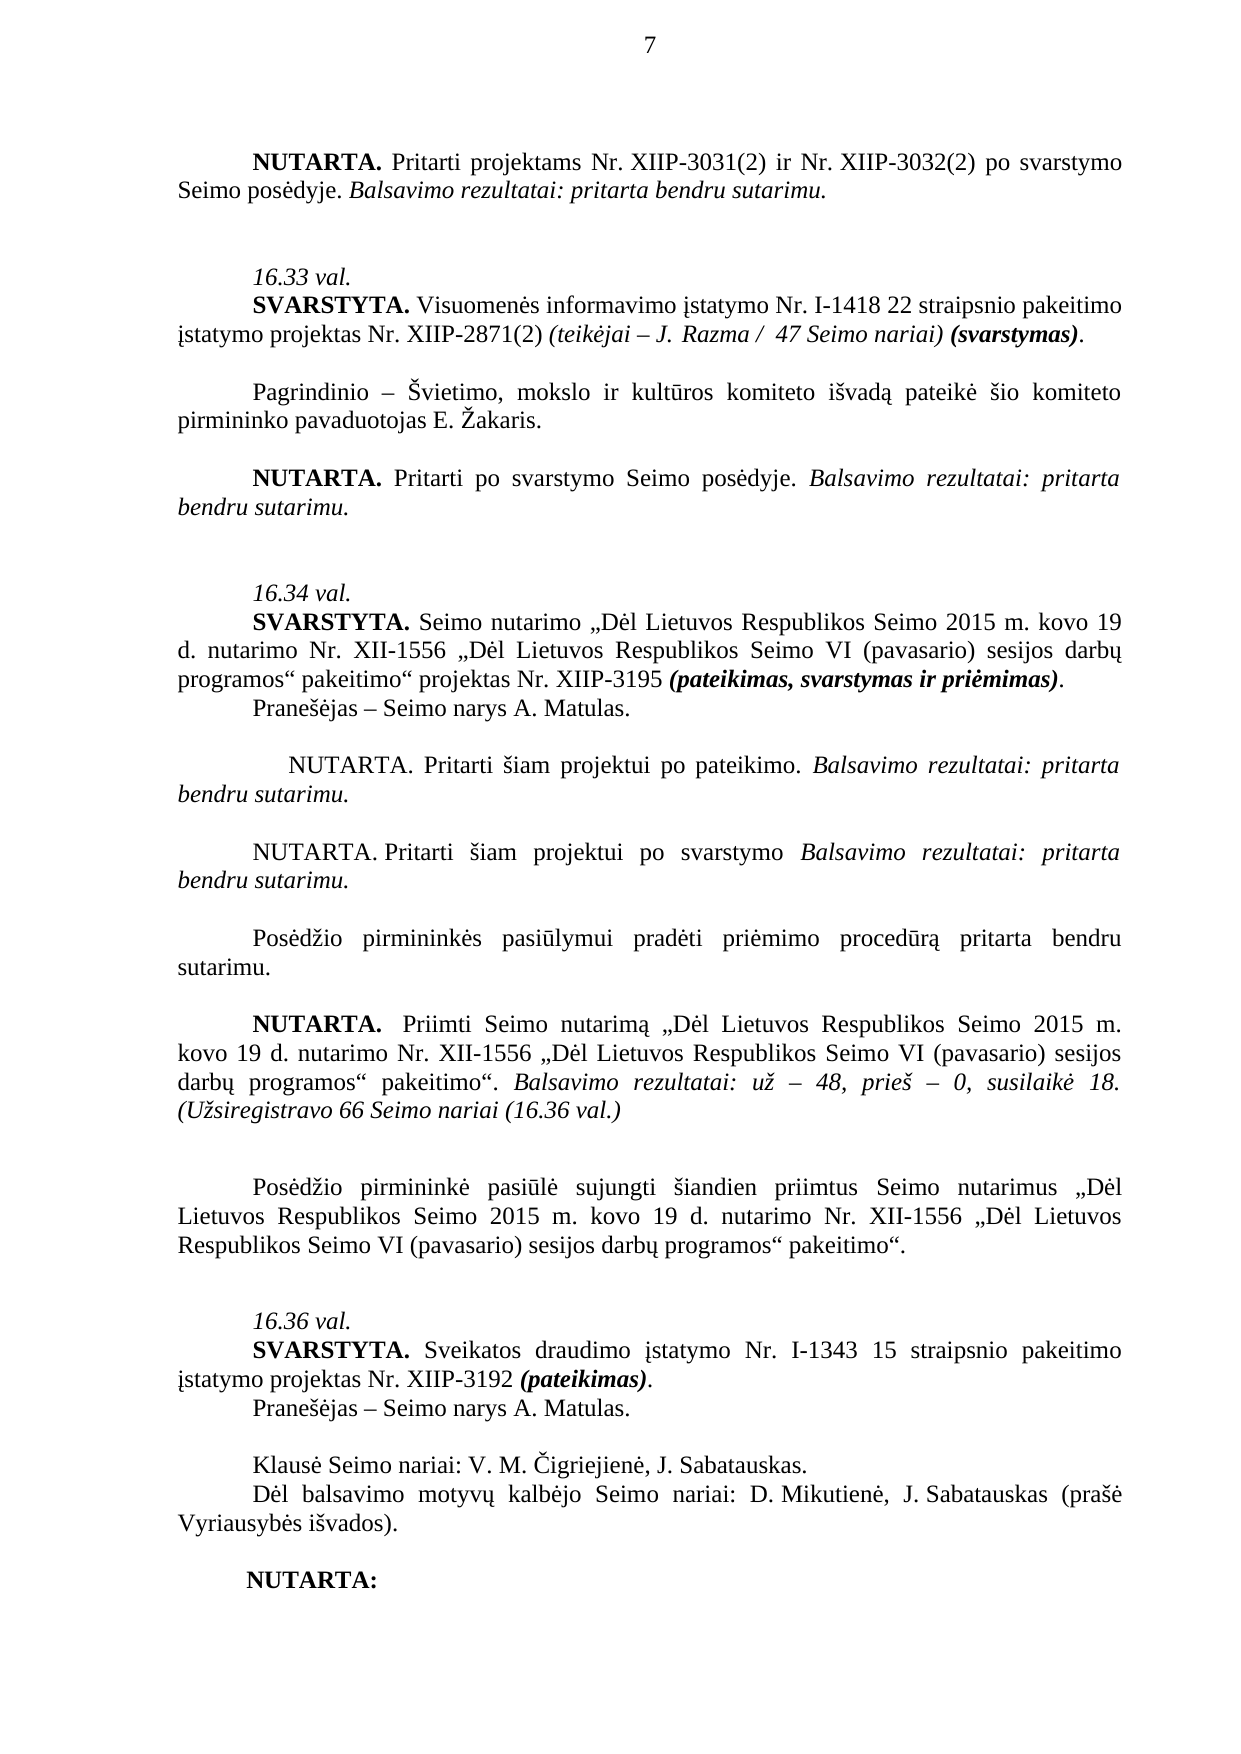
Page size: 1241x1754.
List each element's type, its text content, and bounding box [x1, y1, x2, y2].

text NUTARTA. Pritarti šiam projektui po pateikimo. Balsavimo rezultatai: pritarta bendru sutarimu. [177, 751, 1122, 808]
text Klausė Seimo nariai: V. M. Čigriejienė, J. Sabatauskas. [177, 1450, 1122, 1479]
text SVARSTYTA. Seimo nutarimo „Dėl Lietuvos Respublikos Seimo 2015 m. kovo 19 d. nutarimo Nr. XII-1556 „Dėl Lietuvos Respublikos Seimo VI (pavasario) sesijos darbų programos“ pakeitimo“ projektas Nr. XIIP-3195 (pateikimas, svarstymas ir priėmimas). [177, 607, 1122, 693]
text SVARSTYTA. Visuomenės informavimo įstatymo Nr. I-1418 22 straipsnio pakeitimo įstatymo projektas Nr. XIIP-2871(2) (teikėjai – J. Razma / 47 Seimo nariai) (svarstymas). [177, 291, 1122, 348]
text Dėl balsavimo motyvų kalbėjo Seimo nariai: D. Mikutienė, J. Sabatauskas (prašė Vyriausybės išvados). [177, 1479, 1122, 1536]
text NUTARTA. Pritarti šiam projektui po svarstymo Balsavimo rezultatai: pritarta bendru sutarimu. [177, 837, 1122, 894]
text 16.34 val. [177, 578, 1122, 607]
text SVARSTYTA. Sveikatos draudimo įstatymo Nr. I-1343 15 straipsnio pakeitimo įstatymo projektas Nr. XIIP-3192 (pateikimas). [177, 1335, 1122, 1393]
text 16.33 val. [177, 262, 1122, 291]
text NUTARTA: [177, 1565, 1122, 1594]
text Posėdžio pirmininkė pasiūlė sujungti šiandien priimtus Seimo nutarimus „Dėl Lietuvos Respublikos Seimo 2015 m. kovo 19 d. nutarimo Nr. XII-1556 „Dėl Lietuvos Respublikos Seimo VI (pavasario) sesijos darbų programos“ pakeitimo“. [177, 1172, 1122, 1258]
text NUTARTA. Pritarti projektams Nr. XIIP-3031(2) ir Nr. XIIP-3032(2) po svarstymo Seimo posėdyje. Balsavimo rezultatai: pritarta bendru sutarimu. [177, 147, 1122, 204]
text 16.36 val. [177, 1306, 1122, 1335]
text Pagrindinio – Švietimo, mokslo ir kultūros komiteto išvadą pateikė šio komiteto pirmininko pavaduotojas E. Žakaris. [177, 377, 1122, 434]
text Pranešėjas – Seimo narys A. Matulas. [177, 693, 1122, 722]
text Pranešėjas – Seimo narys A. Matulas. [177, 1393, 1122, 1421]
text NUTARTA. Pritarti po svarstymo Seimo posėdyje. Balsavimo rezultatai: pritarta bendru sutarimu. [177, 463, 1122, 521]
text Posėdžio pirmininkės pasiūlymui pradėti priėmimo procedūrą pritarta bendru sutarimu. [177, 923, 1122, 981]
text NUTARTA. Priimti Seimo nutarimą „Dėl Lietuvos Respublikos Seimo 2015 m. kovo 19 d. nutarimo Nr. XII-1556 „Dėl Lietuvos Respublikos Seimo VI (pavasario) sesijos darbų programos“ pakeitimo“. Balsavimo rezultatai: už – 48, prieš – 0, susilaikė 18. (Užsiregistravo 66 Seimo nariai (16.36 val.) [177, 1009, 1122, 1124]
